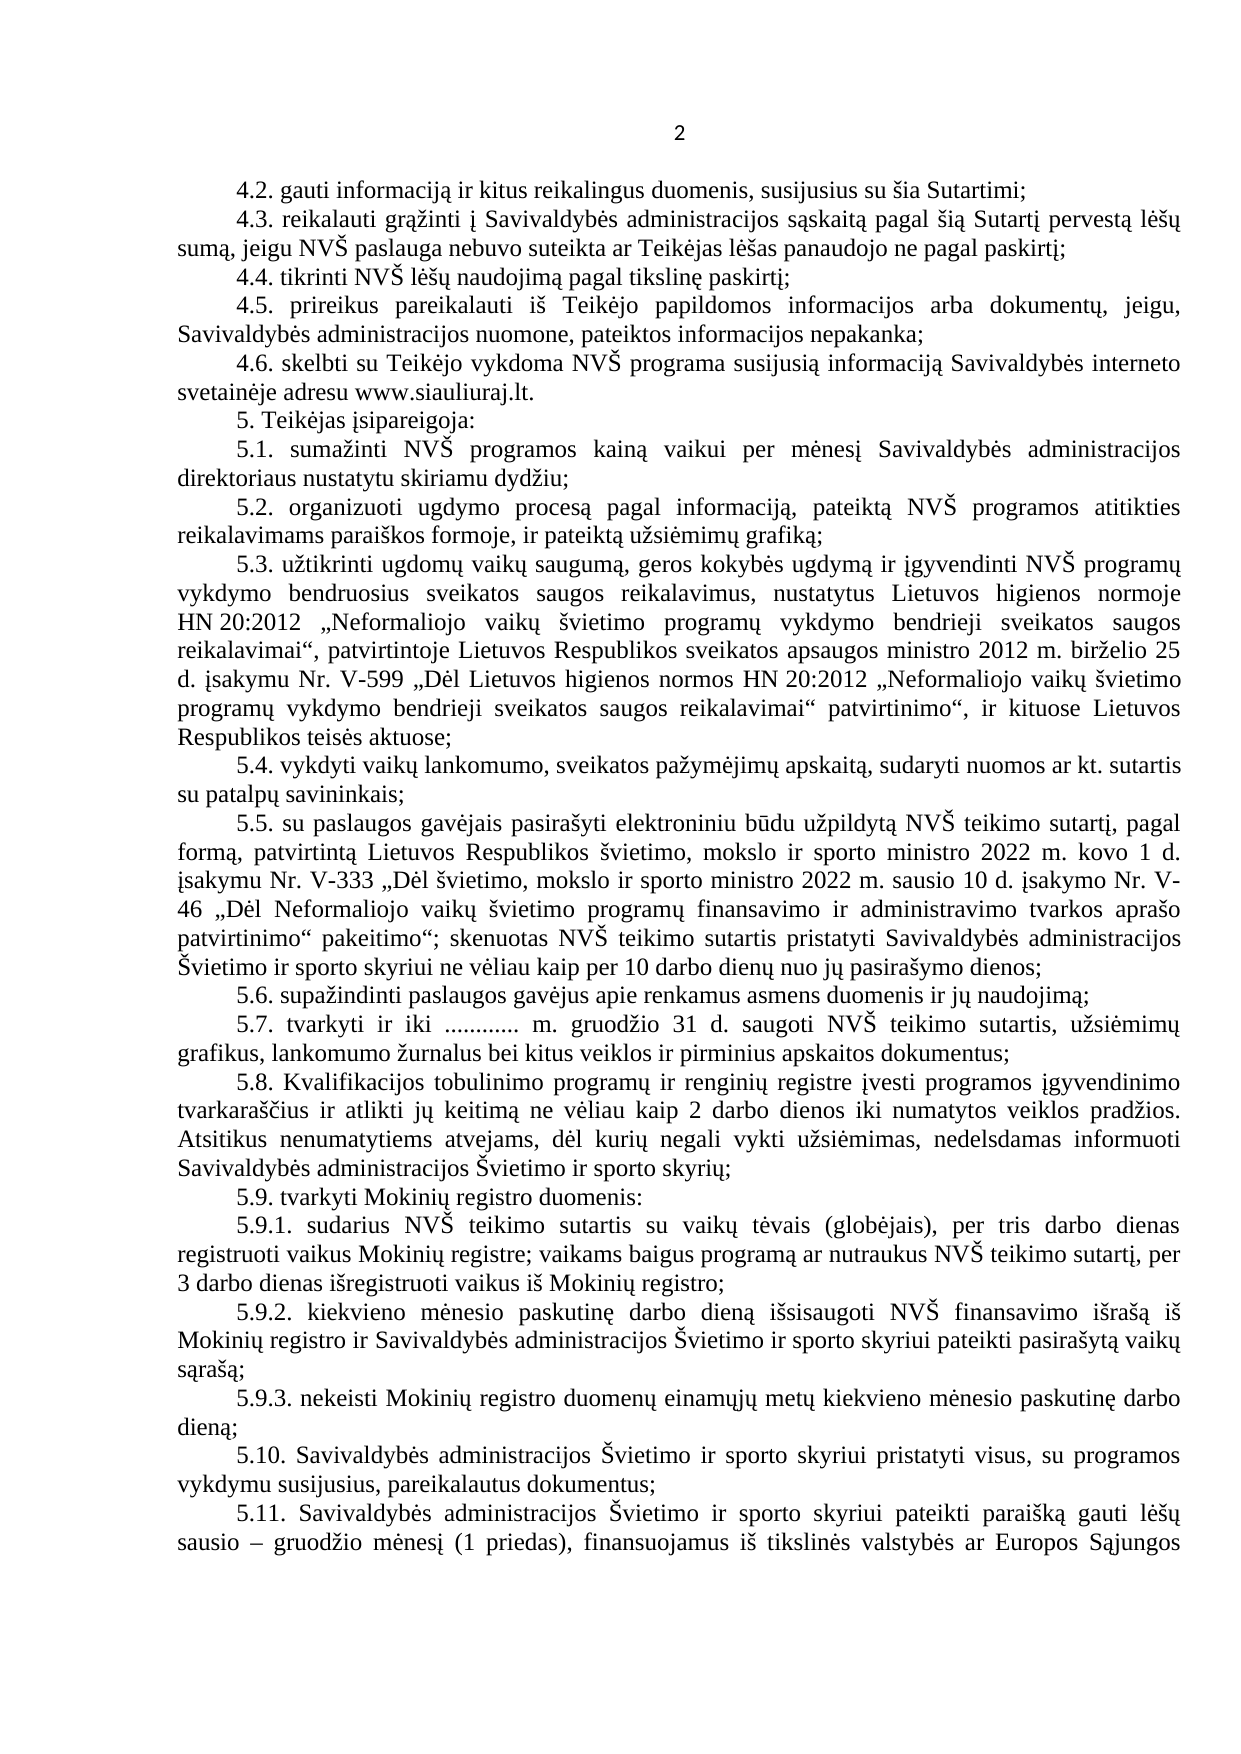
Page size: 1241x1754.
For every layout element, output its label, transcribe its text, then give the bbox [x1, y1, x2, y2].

text 5.9.3. nekeisti Mokinių registro duomenų einamųjų metų kiekvieno mėnesio paskutinę darbo dieną; [177, 1383, 1182, 1440]
text 4.2. gauti informaciją ir kitus reikalingus duomenis, susijusius su šia Sutartimi; [177, 175, 1182, 204]
text 4.6. skelbti su Teikėjo vykdoma NVŠ programa susijusią informaciją Savivaldybės interneto svetainėje adresu www.siauliuraj.lt. [177, 348, 1182, 405]
text 5.5. su paslaugos gavėjais pasirašyti elektroniniu būdu užpildytą NVŠ teikimo sutartį, pagal formą, patvirtintą Lietuvos Respublikos švietimo, mokslo ir sporto ministro 2022 m. kovo 1 d. įsakymu Nr. V-333 „Dėl švietimo, mokslo ir sporto ministro 2022 m. sausio 10 d. įsakymo Nr. V-46 „Dėl Neformaliojo vaikų švietimo programų finansavimo ir administravimo tvarkos aprašo patvirtinimo“ pakeitimo“; skenuotas NVŠ teikimo sutartis pristatyti Savivaldybės administracijos Švietimo ir sporto skyriui ne vėliau kaip per 10 darbo dienų nuo jų pasirašymo dienos; [177, 808, 1182, 980]
text 5.6. supažindinti paslaugos gavėjus apie renkamus asmens duomenis ir jų naudojimą; [177, 980, 1182, 1009]
text 5.3. užtikrinti ugdomų vaikų saugumą, geros kokybės ugdymą ir įgyvendinti NVŠ programų vykdymo bendruosius sveikatos saugos reikalavimus, nustatytus Lietuvos higienos normoje HN 20:2012 „Neformaliojo vaikų švietimo programų vykdymo bendrieji sveikatos saugos reikalavimai“, patvirtintoje Lietuvos Respublikos sveikatos apsaugos ministro 2012 m. birželio 25 d. įsakymu Nr. V-599 „Dėl Lietuvos higienos normos HN 20:2012 „Neformaliojo vaikų švietimo programų vykdymo bendrieji sveikatos saugos reikalavimai“ patvirtinimo“, ir kituose Lietuvos Respublikos teisės aktuose; [177, 549, 1182, 750]
text 5.10. Savivaldybės administracijos Švietimo ir sporto skyriui pristatyti visus, su programos vykdymu susijusius, pareikalautus dokumentus; [177, 1440, 1182, 1498]
text 5.9. tvarkyti Mokinių registro duomenis: [177, 1182, 1182, 1210]
text 5.7. tvarkyti ir iki ............ m. gruodžio 31 d. saugoti NVŠ teikimo sutartis, užsiėmimų grafikus, lankomumo žurnalus bei kitus veiklos ir pirminius apskaitos dokumentus; [177, 1009, 1182, 1067]
text 5.1. sumažinti NVŠ programos kainą vaikui per mėnesį Savivaldybės administracijos direktoriaus nustatytu skiriamu dydžiu; [177, 434, 1182, 492]
text 5.9.2. kiekvieno mėnesio paskutinę darbo dieną išsisaugoti NVŠ finansavimo išrašą iš Mokinių registro ir Savivaldybės administracijos Švietimo ir sporto skyriui pateikti pasirašytą vaikų sąrašą; [177, 1297, 1182, 1383]
text 5.11. Savivaldybės administracijos Švietimo ir sporto skyriui pateikti paraišką gauti lėšų sausio – gruodžio mėnesį (1 priedas), finansuojamus iš tikslinės valstybės ar Europos Sąjungos [177, 1498, 1182, 1555]
text 4.5. prireikus pareikalauti iš Teikėjo papildomos informacijos arba dokumentų, jeigu, Savivaldybės administracijos nuomone, pateiktos informacijos nepakanka; [177, 290, 1182, 348]
text 4.3. reikalauti grąžinti į Savivaldybės administracijos sąskaitą pagal šią Sutartį pervestą lėšų sumą, jeigu NVŠ paslauga nebuvo suteikta ar Teikėjas lėšas panaudojo ne pagal paskirtį; [177, 204, 1182, 262]
text 5.8. Kvalifikacijos tobulinimo programų ir renginių registre įvesti programos įgyvendinimo tvarkaraščius ir atlikti jų keitimą ne vėliau kaip 2 darbo dienos iki numatytos veiklos pradžios. Atsitikus nenumatytiems atvejams, dėl kurių negali vykti užsiėmimas, nedelsdamas informuoti Savivaldybės administracijos Švietimo ir sporto skyrių; [177, 1067, 1182, 1182]
text 5.4. vykdyti vaikų lankomumo, sveikatos pažymėjimų apskaitą, sudaryti nuomos ar kt. sutartis su patalpų savininkais; [177, 750, 1182, 808]
text 5.9.1. sudarius NVŠ teikimo sutartis su vaikų tėvais (globėjais), per tris darbo dienas registruoti vaikus Mokinių registre; vaikams baigus programą ar nutraukus NVŠ teikimo sutartį, per 3 darbo dienas išregistruoti vaikus iš Mokinių registro; [177, 1210, 1182, 1297]
text 5. Teikėjas įsipareigoja: [177, 405, 1182, 434]
text 5.2. organizuoti ugdymo procesą pagal informaciją, pateiktą NVŠ programos atitikties reikalavimams paraiškos formoje, ir pateiktą užsiėmimų grafiką; [177, 492, 1182, 549]
text 4.4. tikrinti NVŠ lėšų naudojimą pagal tikslinę paskirtį; [177, 262, 1182, 290]
